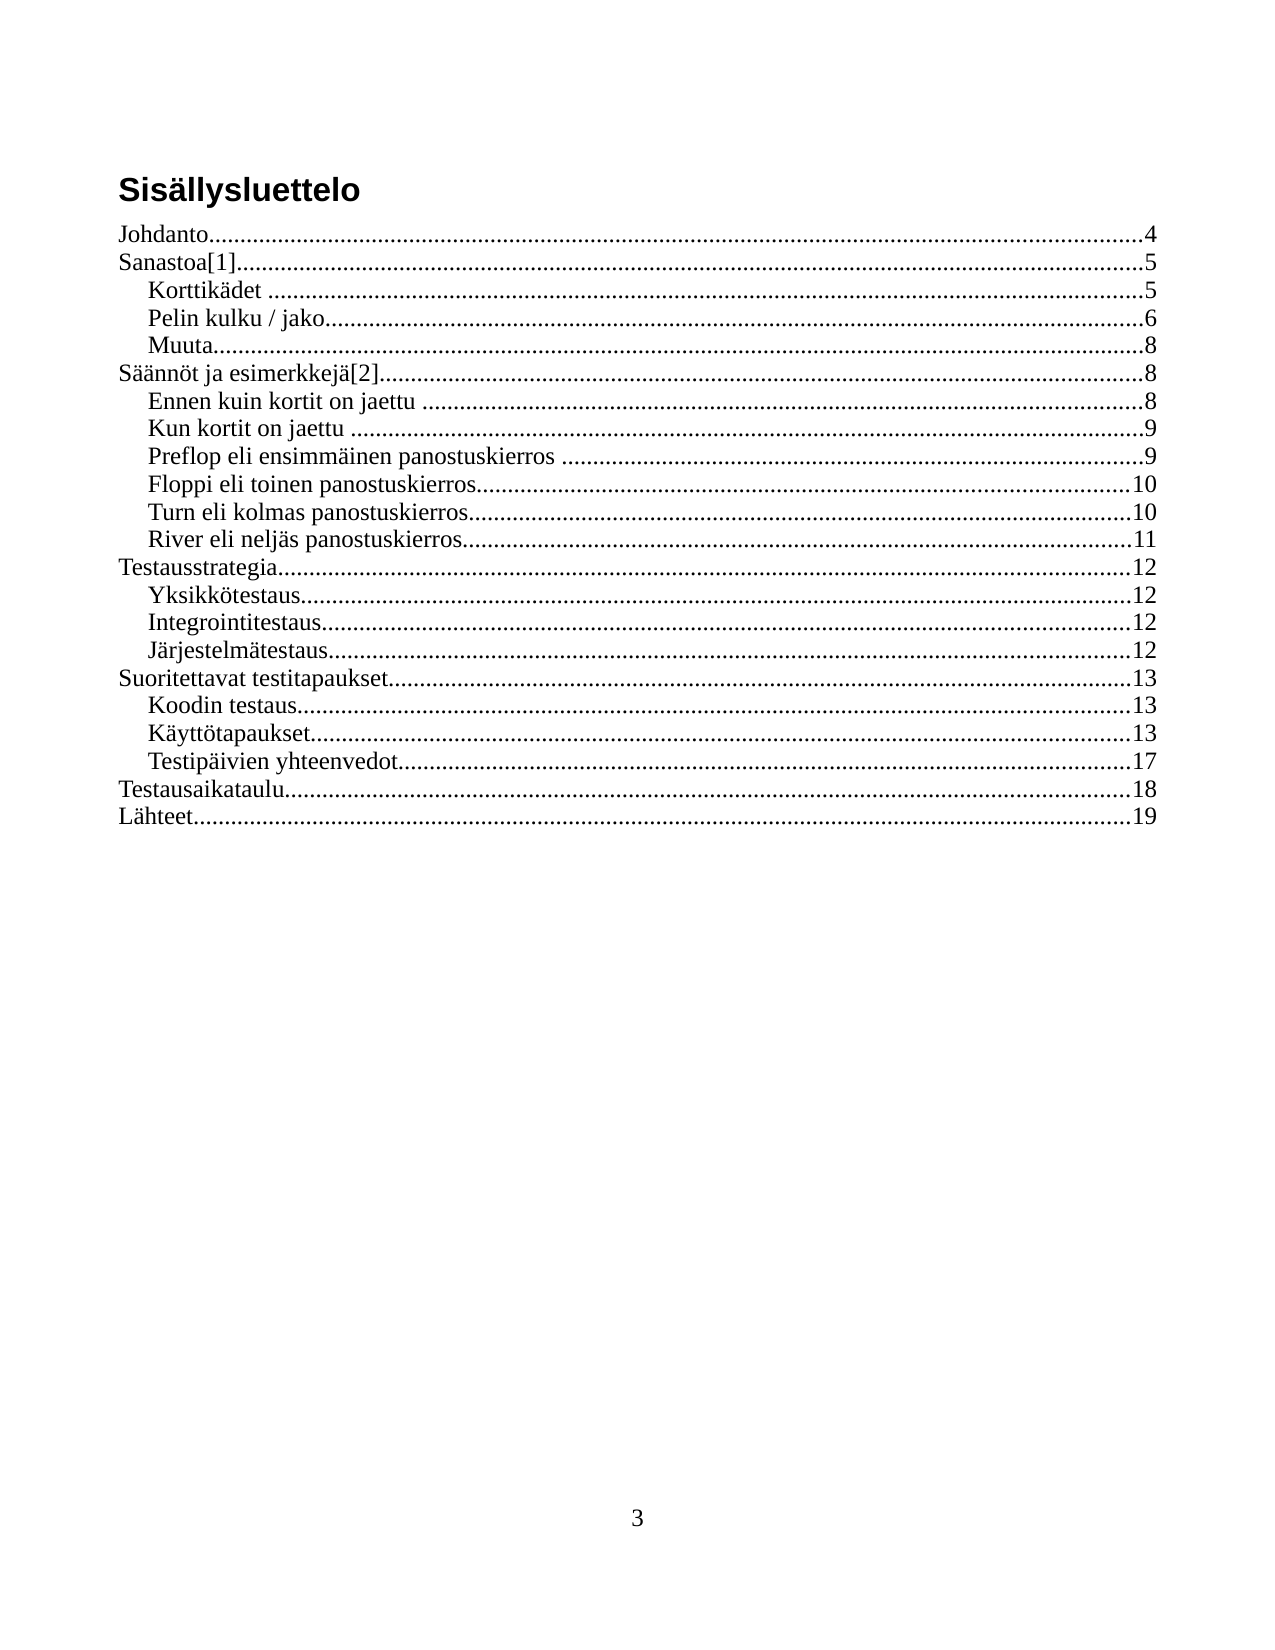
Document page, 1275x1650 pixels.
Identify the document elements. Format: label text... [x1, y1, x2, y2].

text Koodin testaus 13 [148, 692, 1157, 719]
text Yksikkötestaus 12 [148, 581, 1157, 608]
text Järjestelmätestaus 12 [148, 636, 1157, 664]
text River eli neljäs panostuskierros 11 [148, 525, 1157, 553]
text Suoritettavat testitapaukset 13 [118, 664, 1157, 692]
text Testausstrategia 12 [118, 553, 1157, 581]
text Sanastoa[1] 5 [118, 248, 1157, 276]
text Turn eli kolmas panostuskierros 10 [148, 498, 1157, 525]
text Preflop eli ensimmäinen panostuskierros 9 [148, 442, 1157, 470]
text Testausaikataulu 18 [118, 775, 1157, 802]
text Korttikädet 5 [148, 276, 1157, 304]
text Käyttötapaukset 13 [148, 719, 1157, 747]
subtitle Sisällysluettelo [118, 171, 1157, 208]
text Integrointitestaus 12 [148, 608, 1157, 636]
text Pelin kulku / jako 6 [148, 304, 1157, 331]
text Kun kortit on jaettu 9 [148, 414, 1157, 442]
text Muuta 8 [148, 331, 1157, 359]
text Johdanto 4 [118, 221, 1157, 248]
text Lähteet 19 [118, 802, 1157, 830]
text Ennen kuin kortit on jaettu 8 [148, 387, 1157, 414]
text Säännöt ja esimerkkejä[2] 8 [118, 359, 1157, 387]
text Testipäivien yhteenvedot 17 [148, 747, 1157, 775]
text Floppi eli toinen panostuskierros 10 [148, 470, 1157, 498]
